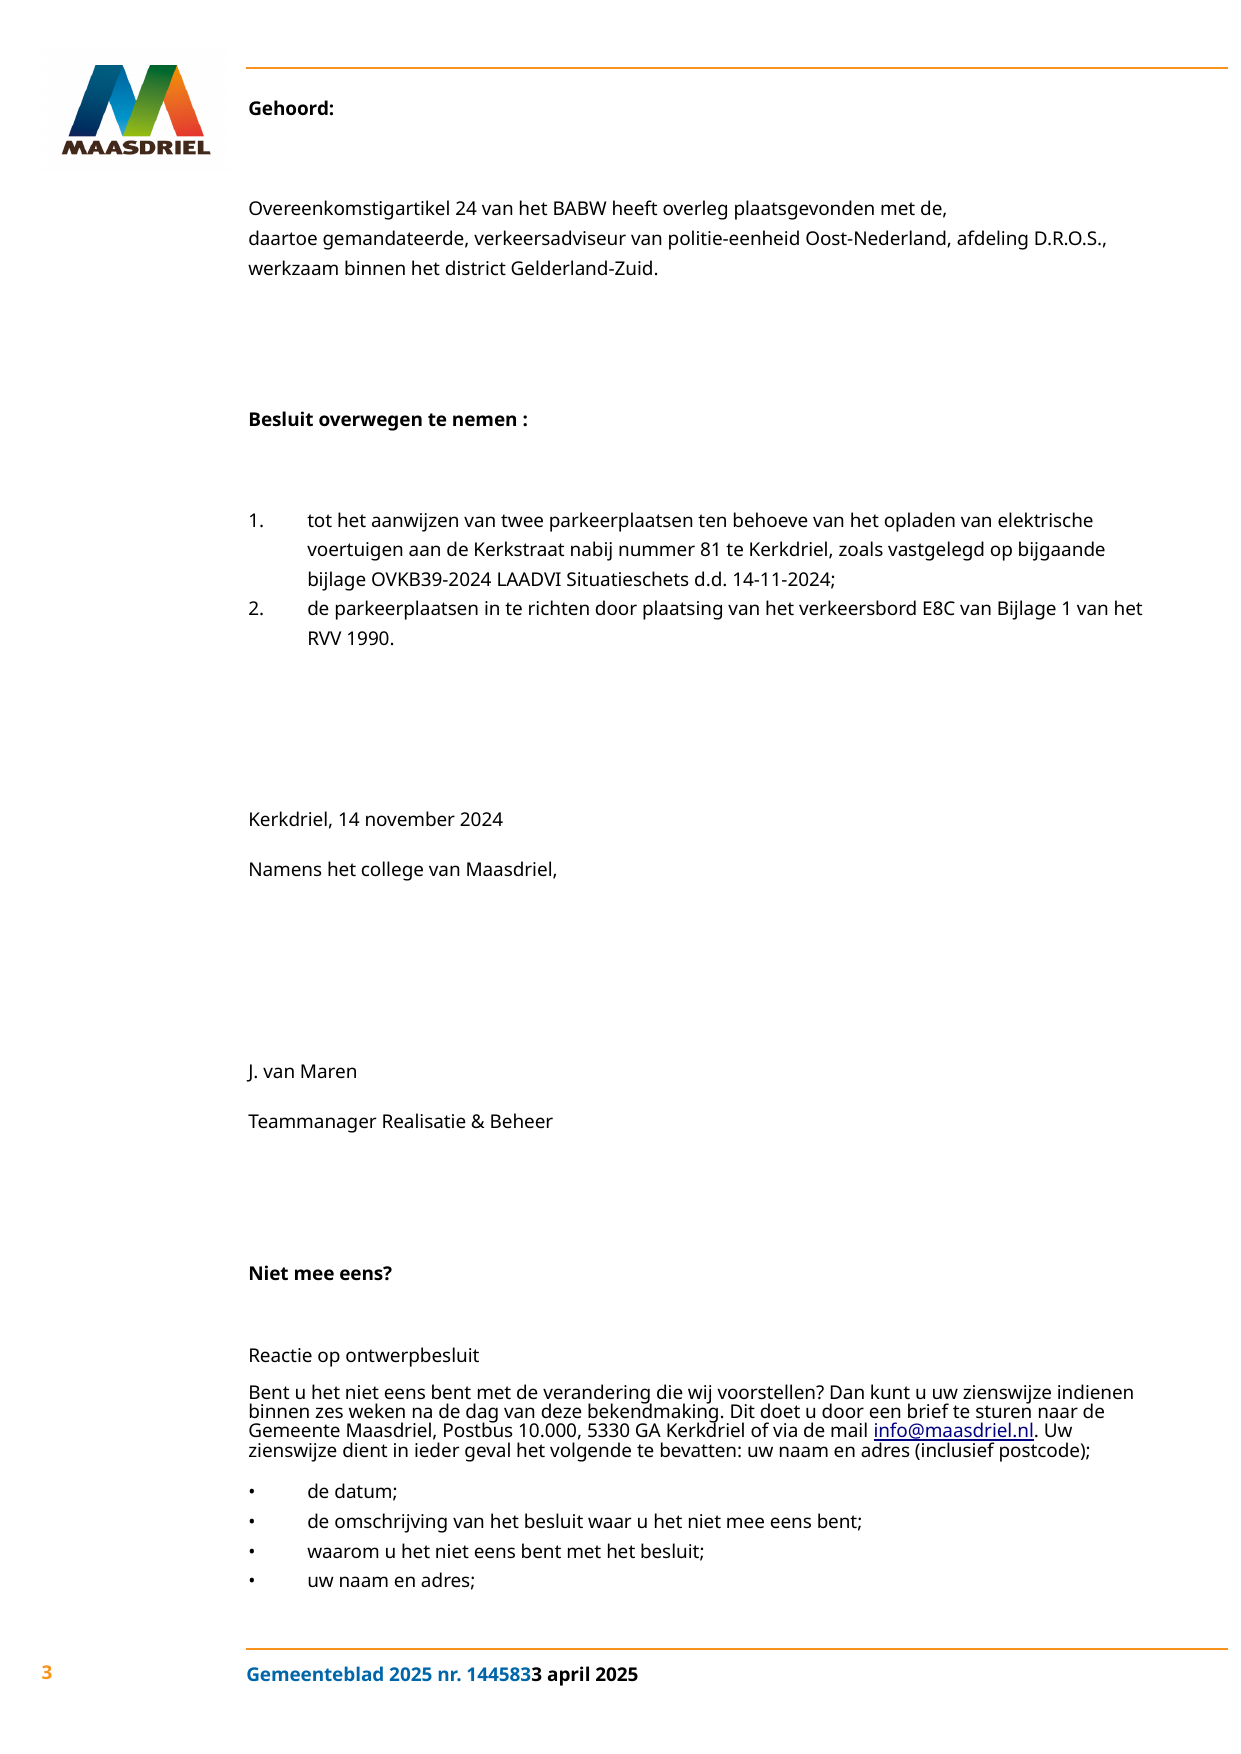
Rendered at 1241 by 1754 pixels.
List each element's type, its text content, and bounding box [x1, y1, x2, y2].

text Namens het college van Maasdriel, [248, 856, 1152, 882]
text Kerkdriel, 14 november 2024 [248, 806, 1152, 832]
list tot het aanwijzen van twee parkeerplaatsen ten behoeve van het opladen van elektrische voertuigen aan de Kerkstraat nabij nummer 81 te Kerkdriel, zoals vastgelegd op bijgaande bijlage OVKB39-2024 LAADVI Situatieschets d.d. 14-11-2024; [248, 507, 1152, 592]
text Teammanager Realisatie & Beheer [248, 1108, 1152, 1134]
text Reactie op ontwerpbesluit [248, 1347, 1152, 1366]
list de parkeerplaatsen in te richten door plaatsing van het verkeersbord E8C van Bijlage 1 van het RVV 1990. [248, 596, 1152, 651]
text Overeenkomstigartikel 24 van het BABW heeft overleg plaatsgevonden met de, daartoe gemandateerde, verkeersadviseur van politie-eenheid Oost-Nederland, afdeling D.R.O.S., werkzaam binnen het district Gelderland-Zuid. [248, 196, 1152, 281]
text Besluit overwegen te nemen : [248, 406, 1152, 432]
list de datum; [248, 1479, 1152, 1504]
text J. van Maren [248, 1058, 1152, 1084]
list de omschrijving van het besluit waar u het niet mee eens bent; [248, 1508, 1152, 1534]
text Bent u het niet eens bent met de verandering die wij voorstellen? Dan kunt u uw zienswijze indienen binnen zes weken na de dag van deze bekendmaking. Dit doet u door een brief te sturen naar de Gemeente Maasdriel, Postbus 10.000, 5330 GA Kerkdriel of via de mail info@maasdriel.nl. Uw zienswijze dient in ieder geval het volgende te bevatten: uw naam en adres (inclusief postcode); [248, 1384, 1152, 1461]
text Niet mee eens? [248, 1260, 1152, 1286]
text Gehoord: [248, 95, 1152, 121]
picture [41, 47, 231, 172]
list waarom u het niet eens bent met het besluit; [248, 1538, 1152, 1564]
list uw naam en adres; [248, 1567, 1152, 1593]
